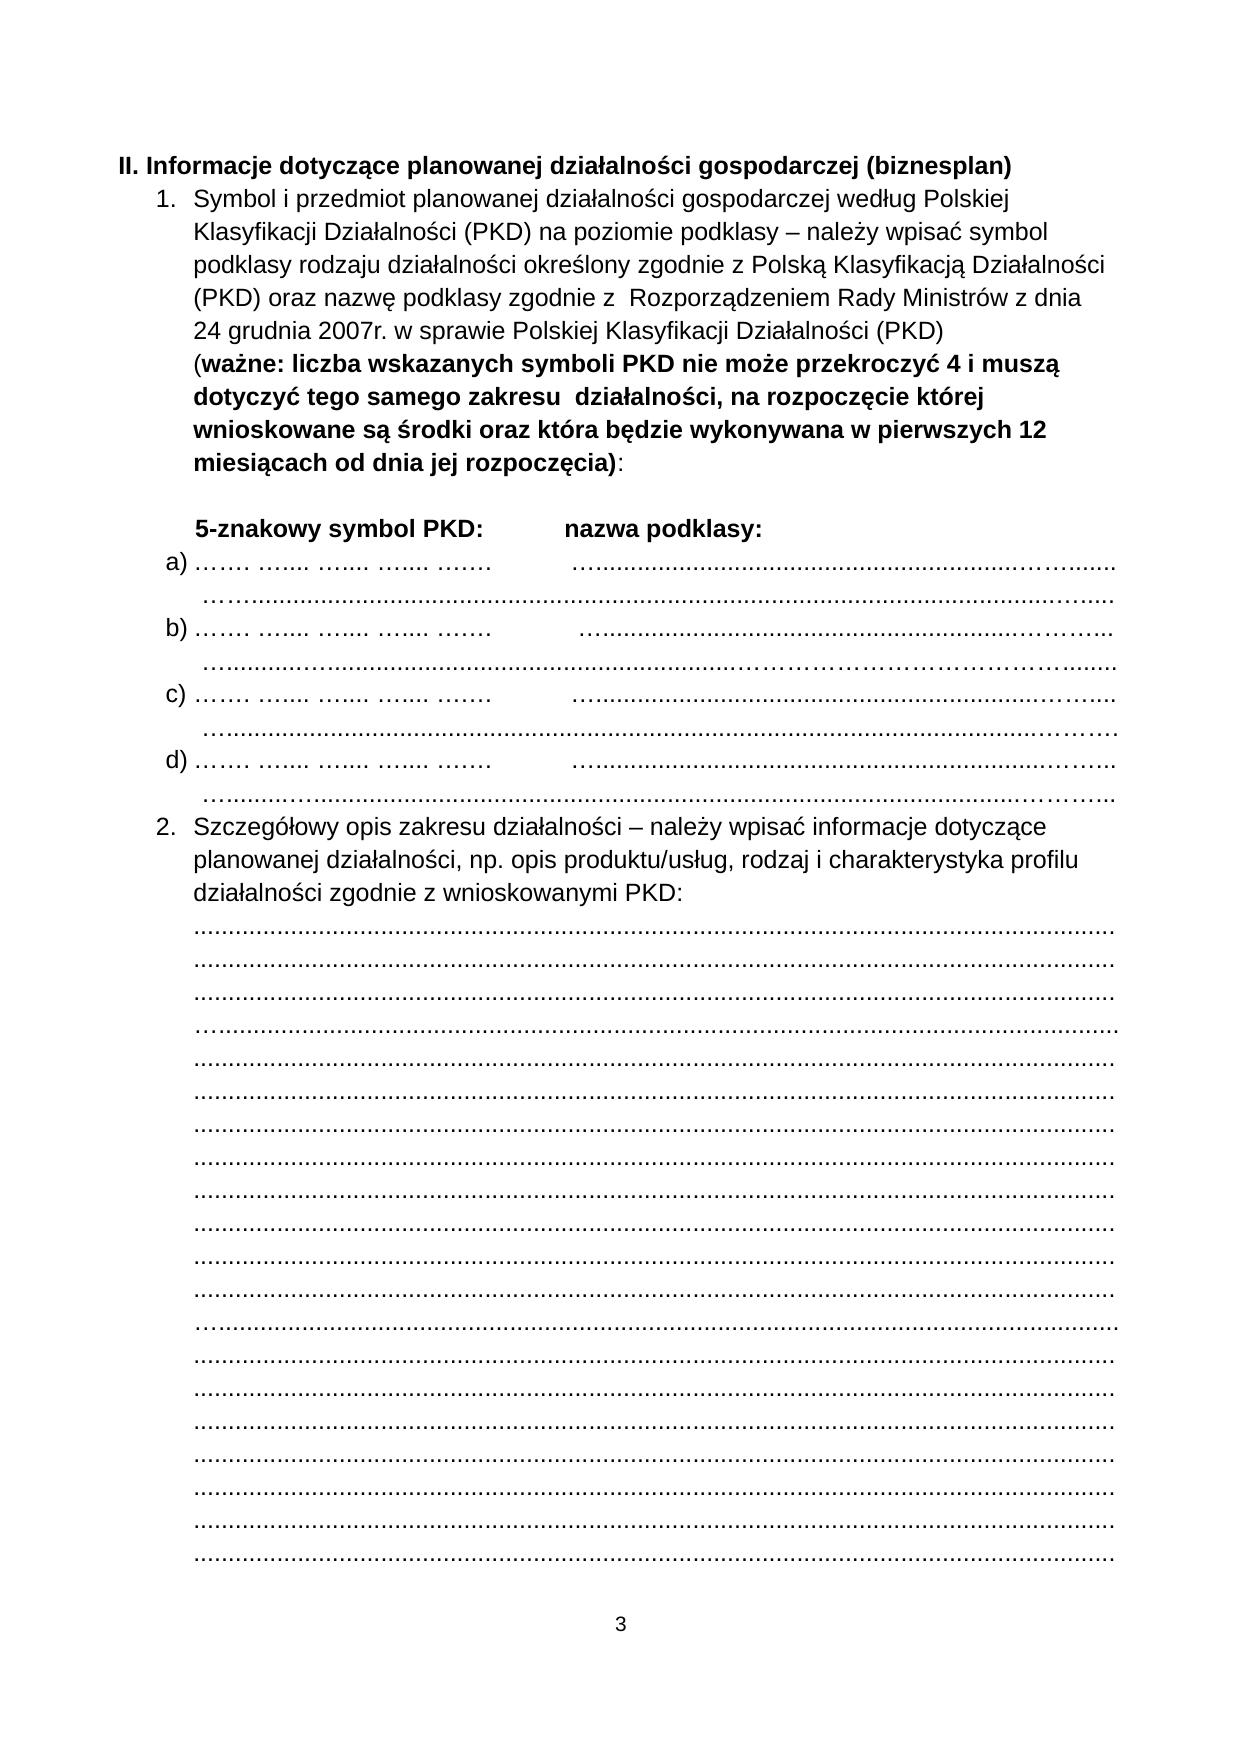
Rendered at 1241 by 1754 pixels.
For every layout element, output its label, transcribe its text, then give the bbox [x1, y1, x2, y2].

list ……. ….... ….... ….... ….… ….............................................................…….......……....................................................................................................................…..... [165, 547, 1123, 609]
list ……. ….... ….... ….... ….… …............................................................………...…...........…...........................................................…………………………………........ [165, 613, 1123, 675]
list ……. ….... ….... ….... ….… ….................................................................……...….........…......................................................................................................………... [165, 746, 1123, 807]
text II. Informacje dotyczące planowanej działalności gospodarczej (biznesplan) [118, 151, 1123, 180]
list …................................................................................................................................................................................................................................................................................................................................................................................................................................................................................................................................................. [156, 1010, 1123, 1137]
list ............................................................................................................................................................................................................................................................................................................................................................................................................... [156, 1208, 1123, 1303]
list [154, 118, 1123, 147]
list .......................................................................................................................................................................................................................................................................... [156, 1142, 1123, 1203]
list …..................................................................................................................................................................................................................................................................................................................................................................................................................................................................................................................................................................................................................................................................................................................................................................................................................................................................................................................................................................................................................................................................................................... [156, 1307, 1123, 1567]
list Szczegółowy opis zakresu działalności – należy wpisać informacje dotyczące planowanej działalności, np. opis produktu/usług, rodzaj i charakterystyka profilu działalności zgodnie z wnioskowanymi PKD: [156, 812, 1123, 906]
list (ważne: liczba wskazanych symboli PKD nie może przekroczyć 4 i muszą dotyczyć tego samego zakresu działalności, na rozpoczęcie której wnioskowane są środki oraz która będzie wykonywana w pierwszych 12 miesiącach od dnia jej rozpoczęcia): [156, 349, 1123, 477]
list 5-znakowy symbol PKD: nazwa podklasy: [159, 514, 1123, 543]
list ............................................................................................................................................................................................................................................................................................................................................................................................................... [156, 911, 1123, 1005]
list Symbol i przedmiot planowanej działalności gospodarczej według Polskiej Klasyfikacji Działalności (PKD) na poziomie podklasy – należy wpisać symbol podklasy rodzaju działalności określony zgodnie z Polską Klasyfikacją Działalności (PKD) oraz nazwę podklasy zgodnie z Rozporządzeniem Rady Ministrów z dnia 24 grudnia 2007r. w sprawie Polskiej Klasyfikacji Działalności (PKD) [156, 184, 1123, 345]
list ……. ….... ….... ….... ….… …................................................................…….... ….....................................................................................................................………. [165, 679, 1123, 741]
